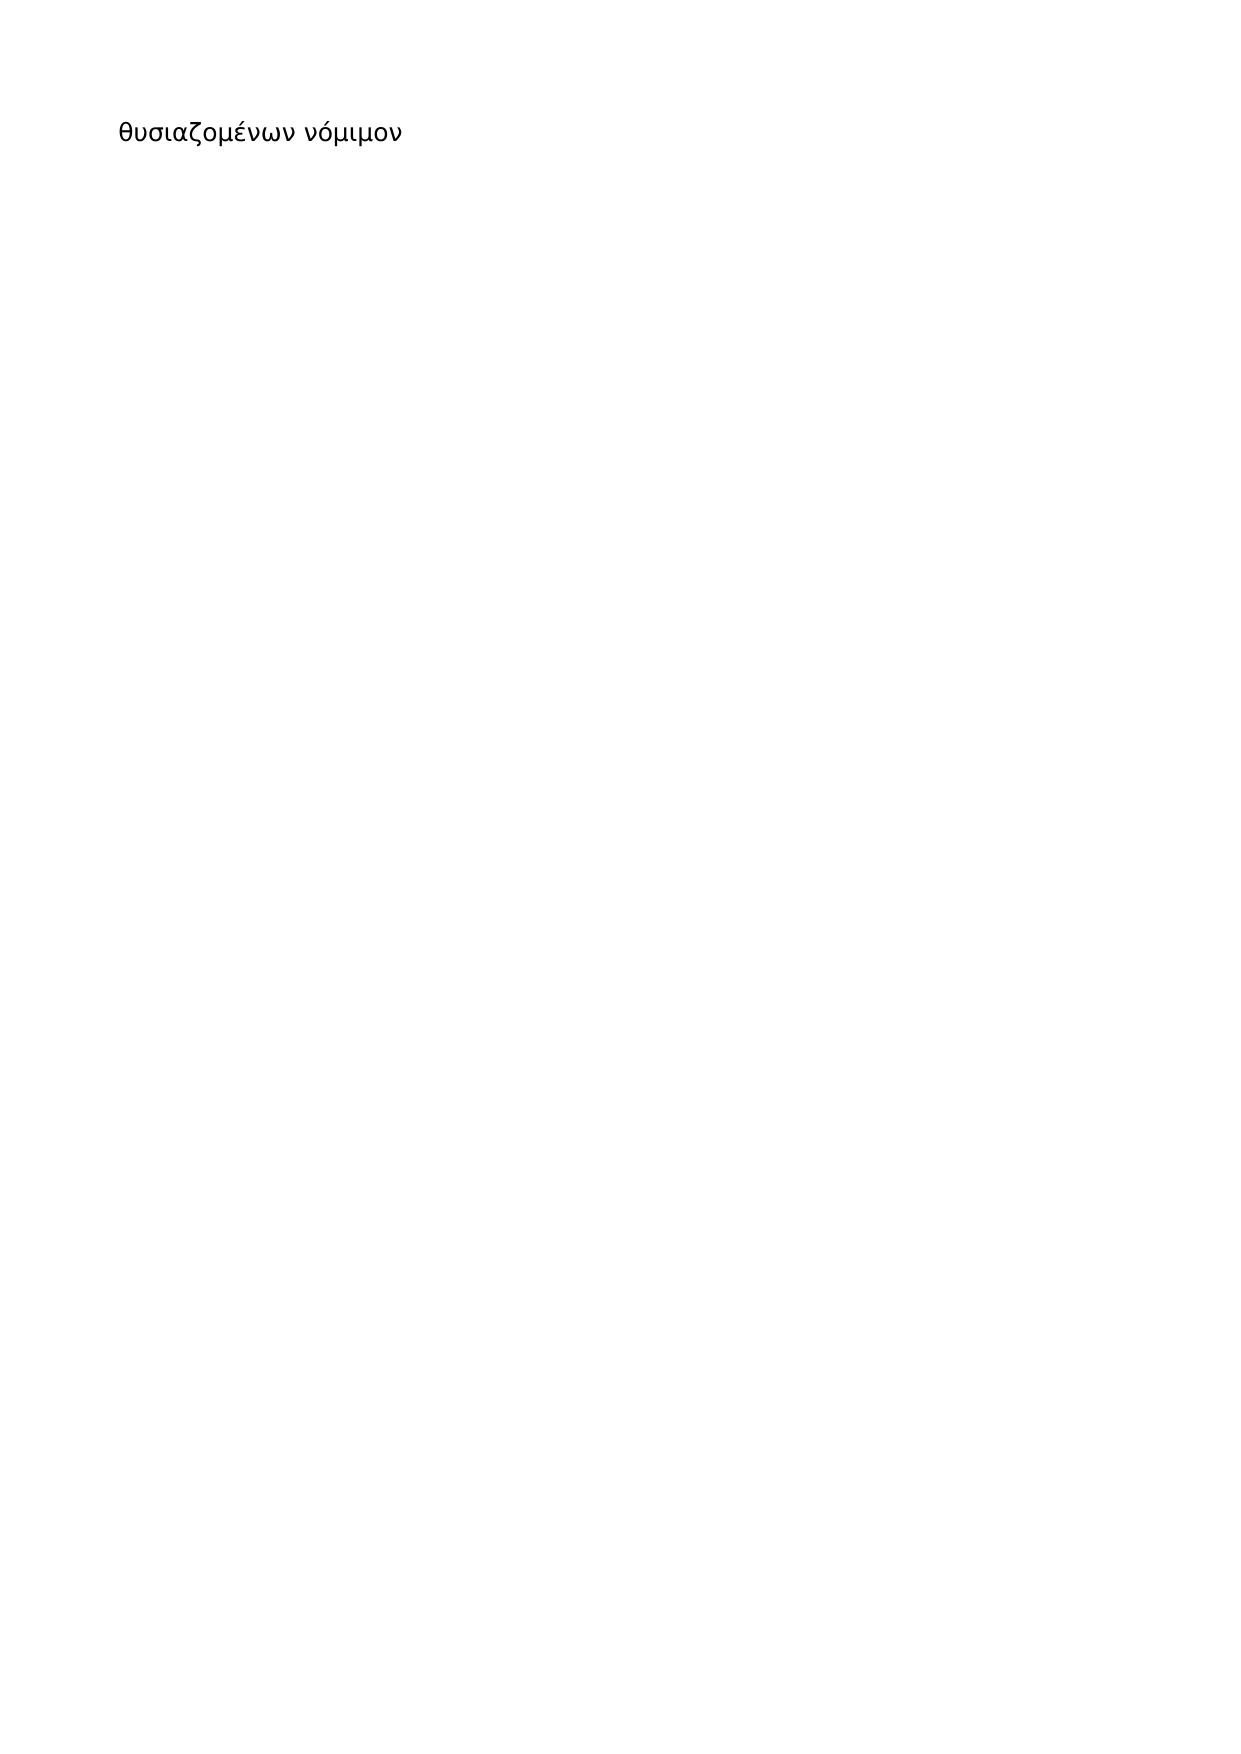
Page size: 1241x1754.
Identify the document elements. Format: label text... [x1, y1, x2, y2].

text θυσιαζομένων νόμιμον [118, 118, 1122, 147]
